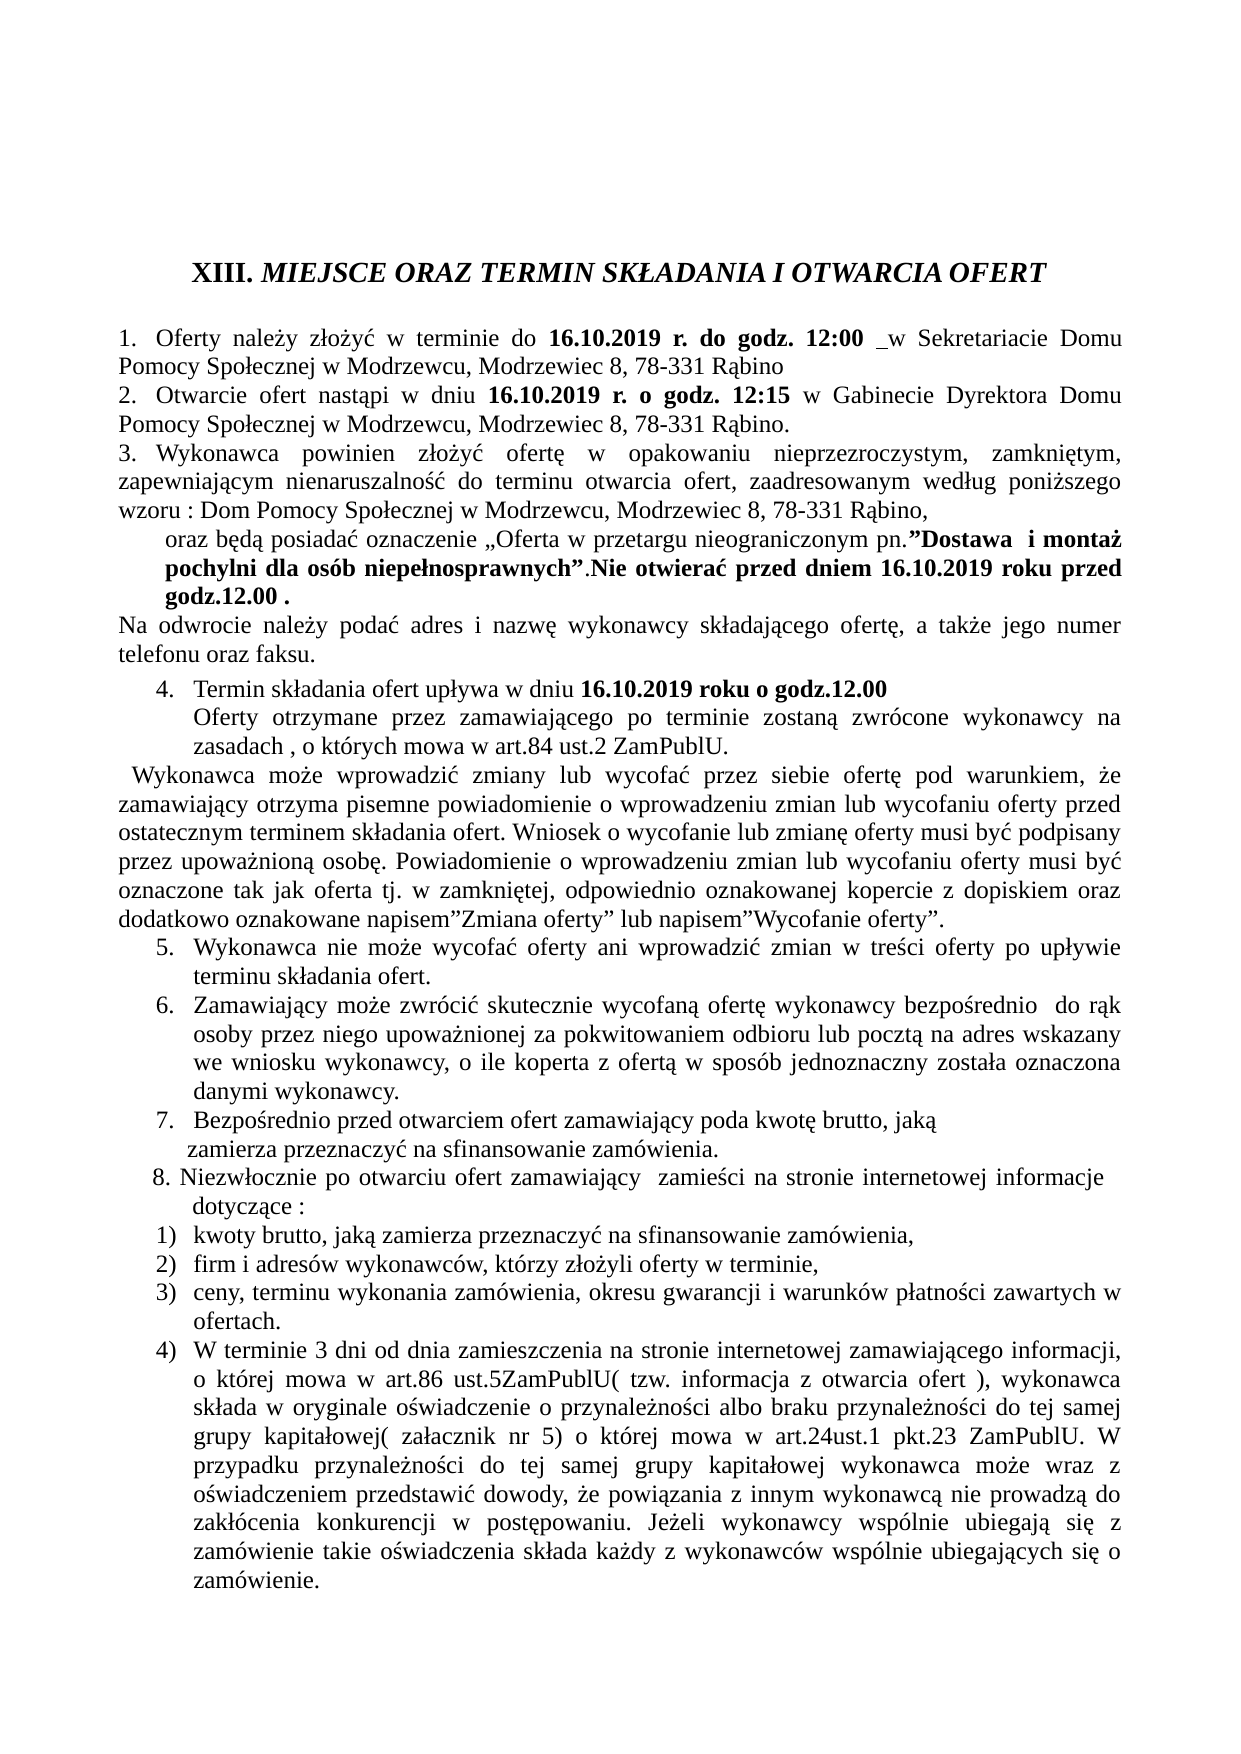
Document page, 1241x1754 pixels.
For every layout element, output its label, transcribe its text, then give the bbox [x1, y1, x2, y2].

subtitle XIII. MIEJSCE ORAZ TERMIN SKŁADANIA I OTWARCIA OFERT [118, 256, 1122, 289]
list Zamawiający może zwrócić skutecznie wycofaną ofertę wykonawcy bezpośrednio do rąk osoby przez niego upoważnionej za pokwitowaniem odbioru lub pocztą na adres wskazany we wniosku wykonawcy, o ile koperta z ofertą w sposób jednoznaczny została oznaczona danymi wykonawcy. [156, 990, 1122, 1105]
list Oferty należy złożyć w terminie do 16.10.2019 r. do godz. 12:00 w Sekretariacie Domu Pomocy Społecznej w Modrzewcu, Modrzewiec 8, 78-331 Rąbino [118, 323, 1122, 380]
list kwoty brutto, jaką zamierza przeznaczyć na sfinansowanie zamówienia, [156, 1220, 1122, 1249]
text zamierza przeznaczyć na sfinansowanie zamówienia. [118, 1134, 1122, 1162]
list firm i adresów wykonawców, którzy złożyli oferty w terminie, [156, 1249, 1122, 1277]
text 8. Niezwłocznie po otwarciu ofert zamawiający zamieści na stronie internetowej informacje dotyczące : [118, 1162, 1122, 1220]
list Wykonawca może wprowadzić zmiany lub wycofać przez siebie ofertę pod warunkiem, że zamawiający otrzyma pisemne powiadomienie o wprowadzeniu zmian lub wycofaniu oferty przed ostatecznym terminem składania ofert. Wniosek o wycofanie lub zmianę oferty musi być podpisany przez upoważnioną osobę. Powiadomienie o wprowadzeniu zmian lub wycofaniu oferty musi być oznaczone tak jak oferta tj. w zamkniętej, odpowiednio oznakowanej kopercie z dopiskiem oraz dodatkowo oznakowane napisem”Zmiana oferty” lub napisem”Wycofanie oferty”. [118, 760, 1122, 932]
list Termin składania ofert upływa w dniu 16.10.2019 roku o godz.12.00 [156, 674, 1122, 702]
list Oferty otrzymane przez zamawiającego po terminie zostaną zwrócone wykonawcy na zasadach , o których mowa w art.84 ust.2 ZamPublU. [156, 702, 1122, 760]
text oraz będą posiadać oznaczenie „Oferta w przetargu nieograniczonym pn.”Dostawa i montaż pochylni dla osób niepełnosprawnych”.Nie otwierać przed dniem 16.10.2019 roku przed godz.12.00 . [165, 524, 1122, 610]
list Wykonawca nie może wycofać oferty ani wprowadzić zmian w treści oferty po upływie terminu składania ofert. [156, 932, 1122, 990]
list W terminie 3 dni od dnia zamieszczenia na stronie internetowej zamawiającego informacji, o której mowa w art.86 ust.5ZamPublU( tzw. informacja z otwarcia ofert ), wykonawca składa w oryginale oświadczenie o przynależności albo braku przynależności do tej samej grupy kapitałowej( załacznik nr 5) o której mowa w art.24ust.1 pkt.23 ZamPublU. W przypadku przynależności do tej samej grupy kapitałowej wykonawca może wraz z oświadczeniem przedstawić dowody, że powiązania z innym wykonawcą nie prowadzą do zakłócenia konkurencji w postępowaniu. Jeżeli wykonawcy wspólnie ubiegają się z zamówienie takie oświadczenia składa każdy z wykonawców wspólnie ubiegających się o zamówienie. [156, 1335, 1122, 1594]
list Wykonawca powinien złożyć ofertę w opakowaniu nieprzezroczystym, zamkniętym, zapewniającym nienaruszalność do terminu otwarcia ofert, zaadresowanym według poniższego wzoru : Dom Pomocy Społecznej w Modrzewcu, Modrzewiec 8, 78-331 Rąbino, [118, 438, 1122, 524]
list Bezpośrednio przed otwarciem ofert zamawiający poda kwotę brutto, jaką [156, 1105, 1122, 1134]
list ceny, terminu wykonania zamówienia, okresu gwarancji i warunków płatności zawartych w ofertach. [156, 1277, 1122, 1335]
list Otwarcie ofert nastąpi w dniu 16.10.2019 r. o godz. 12:15 w Gabinecie Dyrektora Domu Pomocy Społecznej w Modrzewcu, Modrzewiec 8, 78-331 Rąbino. [118, 380, 1122, 438]
text Na odwrocie należy podać adres i nazwę wykonawcy składającego ofertę, a także jego numer telefonu oraz faksu. [118, 610, 1122, 668]
